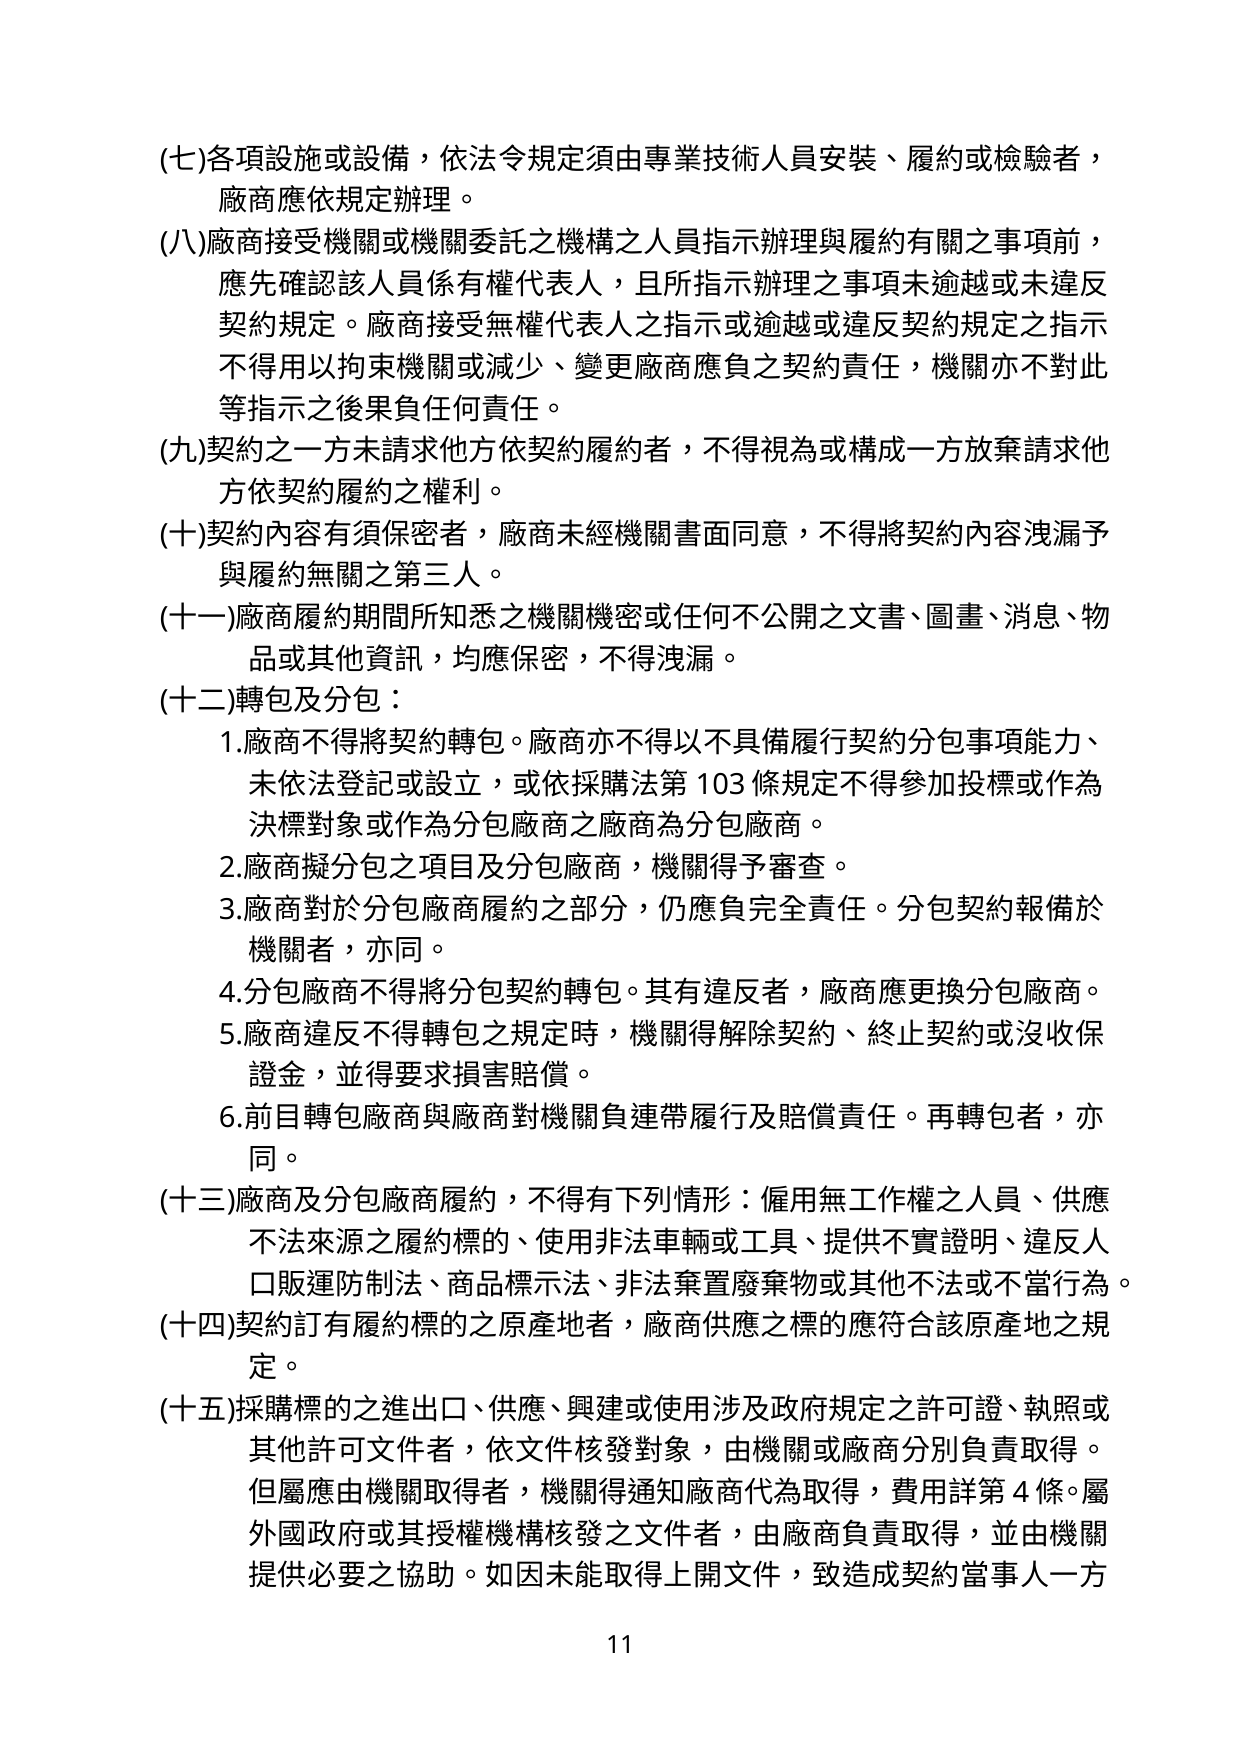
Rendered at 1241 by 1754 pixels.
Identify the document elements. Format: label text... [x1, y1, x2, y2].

text (十)契約內容有須保密者，廠商未經機關書面同意，不得將契約內容洩漏予與履約無關之第三人。 [159, 511, 1110, 594]
text 4.分包廠商不得將分包契約轉包。其有違反者，廠商應更換分包廠商。 [218, 969, 1104, 1011]
text (十二)轉包及分包： [159, 677, 1110, 719]
text (十三)廠商及分包廠商履約，不得有下列情形：僱用無工作權之人員、供應不法來源之履約標的、使用非法車輛或工具、提供不實證明、違反人口販運防制法、商品標示法、非法棄置廢棄物或其他不法或不當行為。 [159, 1177, 1110, 1302]
text (八)廠商接受機關或機關委託之機構之人員指示辦理與履約有關之事項前，應先確認該人員係有權代表人，且所指示辦理之事項未逾越或未違反契約規定。廠商接受無權代表人之指示或逾越或違反契約規定之指示，不得用以拘束機關或減少、變更廠商應負之契約責任，機關亦不對此等指示之後果負任何責任。 [159, 219, 1110, 427]
text (十五)採購標的之進出口、供應、興建或使用涉及政府規定之許可證、執照或其他許可文件者，依文件核發對象，由機關或廠商分別負責取得。但屬應由機關取得者，機關得通知廠商代為取得，費用詳第4條。屬外國政府或其授權機構核發之文件者，由廠商負責取得，並由機關提供必要之協助。如因未能取得上開文件，致造成契約當事人一方 [159, 1386, 1110, 1594]
text 6.前目轉包廠商與廠商對機關負連帶履行及賠償責任。再轉包者，亦同。 [218, 1094, 1104, 1177]
text 3.廠商對於分包廠商履約之部分，仍應負完全責任。分包契約報備於機關者，亦同。 [218, 886, 1104, 969]
text 2.廠商擬分包之項目及分包廠商，機關得予審查。 [218, 844, 1104, 886]
text (十一)廠商履約期間所知悉之機關機密或任何不公開之文書、圖畫、消息、物品或其他資訊，均應保密，不得洩漏。 [159, 594, 1110, 677]
text 1.廠商不得將契約轉包。廠商亦不得以不具備履行契約分包事項能力、未依法登記或設立，或依採購法第103條規定不得參加投標或作為決標對象或作為分包廠商之廠商為分包廠商。 [218, 719, 1104, 844]
text (九)契約之一方未請求他方依契約履約者，不得視為或構成一方放棄請求他方依契約履約之權利。 [159, 427, 1110, 511]
text 5.廠商違反不得轉包之規定時，機關得解除契約、終止契約或沒收保證金，並得要求損害賠償。 [218, 1011, 1104, 1094]
text (七)各項設施或設備，依法令規定須由專業技術人員安裝、履約或檢驗者，廠商應依規定辦理。 [159, 136, 1110, 219]
text (十四)契約訂有履約標的之原產地者，廠商供應之標的應符合該原產地之規定。 [159, 1302, 1110, 1386]
